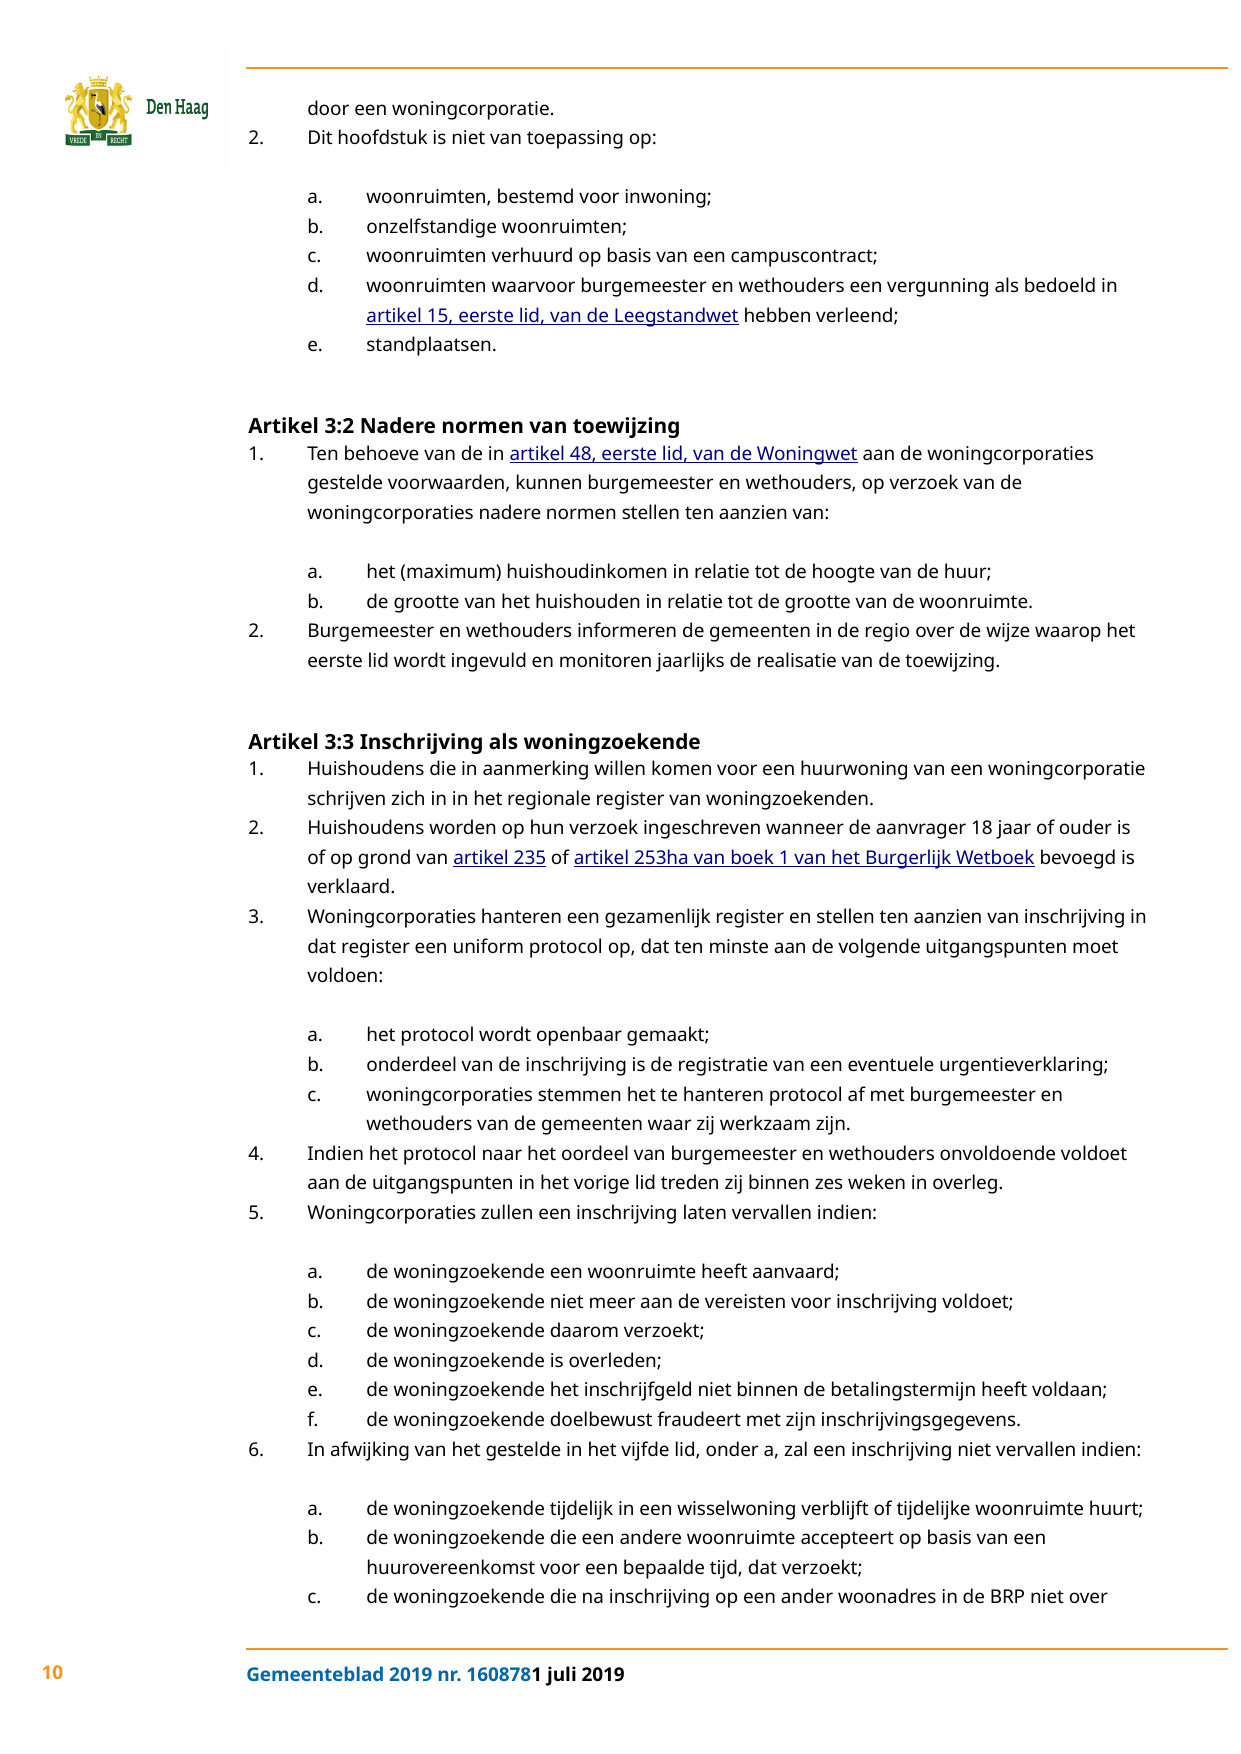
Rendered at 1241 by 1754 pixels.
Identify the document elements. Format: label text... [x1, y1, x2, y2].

list de woningzoekende doelbewust fraudeert met zijn inschrijvingsgegevens. [307, 1406, 1152, 1432]
list In afwijking van het gestelde in het vijfde lid, onder a, zal een inschrijving niet vervallen indien: [248, 1436, 1152, 1462]
list Ten behoeve van de in artikel 48, eerste lid, van de Woningwet aan de woningcorporaties gestelde voorwaarden, kunnen burgemeester en wethouders, op verzoek van de woningcorporaties nadere normen stellen ten aanzien van: [248, 440, 1152, 525]
list Woningcorporaties hanteren een gezamenlijk register en stellen ten aanzien van inschrijving in dat register een uniform protocol op, dat ten minste aan de volgende uitgangspunten moet voldoen: [248, 903, 1152, 988]
list woonruimten waarvoor burgemeester en wethouders een vergunning als bedoeld in artikel 15, eerste lid, van de Leegstandwet hebben verleend; [307, 272, 1152, 328]
list Indien het protocol naar het oordeel van burgemeester en wethouders onvoldoende voldoet aan de uitgangspunten in het vorige lid treden zij binnen zes weken in overleg. [248, 1140, 1152, 1195]
list onderdeel van de inschrijving is de registratie van een eventuele urgentieverklaring; [307, 1051, 1152, 1077]
list de woningzoekende het inschrijfgeld niet binnen de betalingstermijn heeft voldaan; [307, 1377, 1152, 1402]
list Huishoudens die in aanmerking willen komen voor een huurwoning van een woningcorporatie schrijven zich in in het regionale register van woningzoekenden. [248, 755, 1152, 811]
list de woningzoekende is overleden; [307, 1347, 1152, 1373]
list de woningzoekende daarom verzoekt; [307, 1317, 1152, 1343]
text Artikel 3:3 Inschrijving als woningzoekende [248, 727, 1152, 755]
list Huishoudens worden op hun verzoek ingeschreven wanneer de aanvrager 18 jaar of ouder is of op grond van artikel 235 of artikel 253ha van boek 1 van het Burgerlijk Wetboek bevoegd is verklaard. [248, 814, 1152, 899]
list Dit hoofdstuk is niet van toepassing op: [248, 124, 1152, 150]
text Artikel 3:2 Nadere normen van toewijzing [248, 411, 1152, 440]
list standplaatsen. [307, 331, 1152, 357]
list Burgemeester en wethouders informeren de gemeenten in de regio over de wijze waarop het eerste lid wordt ingevuld en monitoren jaarlijks de realisatie van de toewijzing. [248, 617, 1152, 673]
list woningcorporaties stemmen het te hanteren protocol af met burgemeester en wethouders van de gemeenten waar zij werkzaam zijn. [307, 1081, 1152, 1136]
list de woningzoekende tijdelijk in een wisselwoning verblijft of tijdelijke woonruimte huurt; [307, 1495, 1152, 1521]
list het (maximum) huishoudinkomen in relatie tot de hoogte van de huur; [307, 558, 1152, 584]
list het protocol wordt openbaar gemaakt; [307, 1022, 1152, 1047]
list woonruimten verhuurd op basis van een campuscontract; [307, 243, 1152, 268]
list de woningzoekende die een andere woonruimte accepteert op basis van een huurovereenkomst voor een bepaalde tijd, dat verzoekt; [307, 1524, 1152, 1580]
list woonruimten, bestemd voor inwoning; [307, 183, 1152, 209]
list onzelfstandige woonruimten; [307, 213, 1152, 239]
list de woningzoekende niet meer aan de vereisten voor inschrijving voldoet; [307, 1288, 1152, 1314]
list door een woningcorporatie. [248, 95, 1152, 121]
picture [41, 47, 231, 172]
list de woningzoekende die na inschrijving op een ander woonadres in de BRP niet over [307, 1584, 1152, 1609]
list Woningcorporaties zullen een inschrijving laten vervallen indien: [248, 1199, 1152, 1225]
list de grootte van het huishouden in relatie tot de grootte van de woonruimte. [307, 588, 1152, 613]
list de woningzoekende een woonruimte heeft aanvaard; [307, 1258, 1152, 1284]
